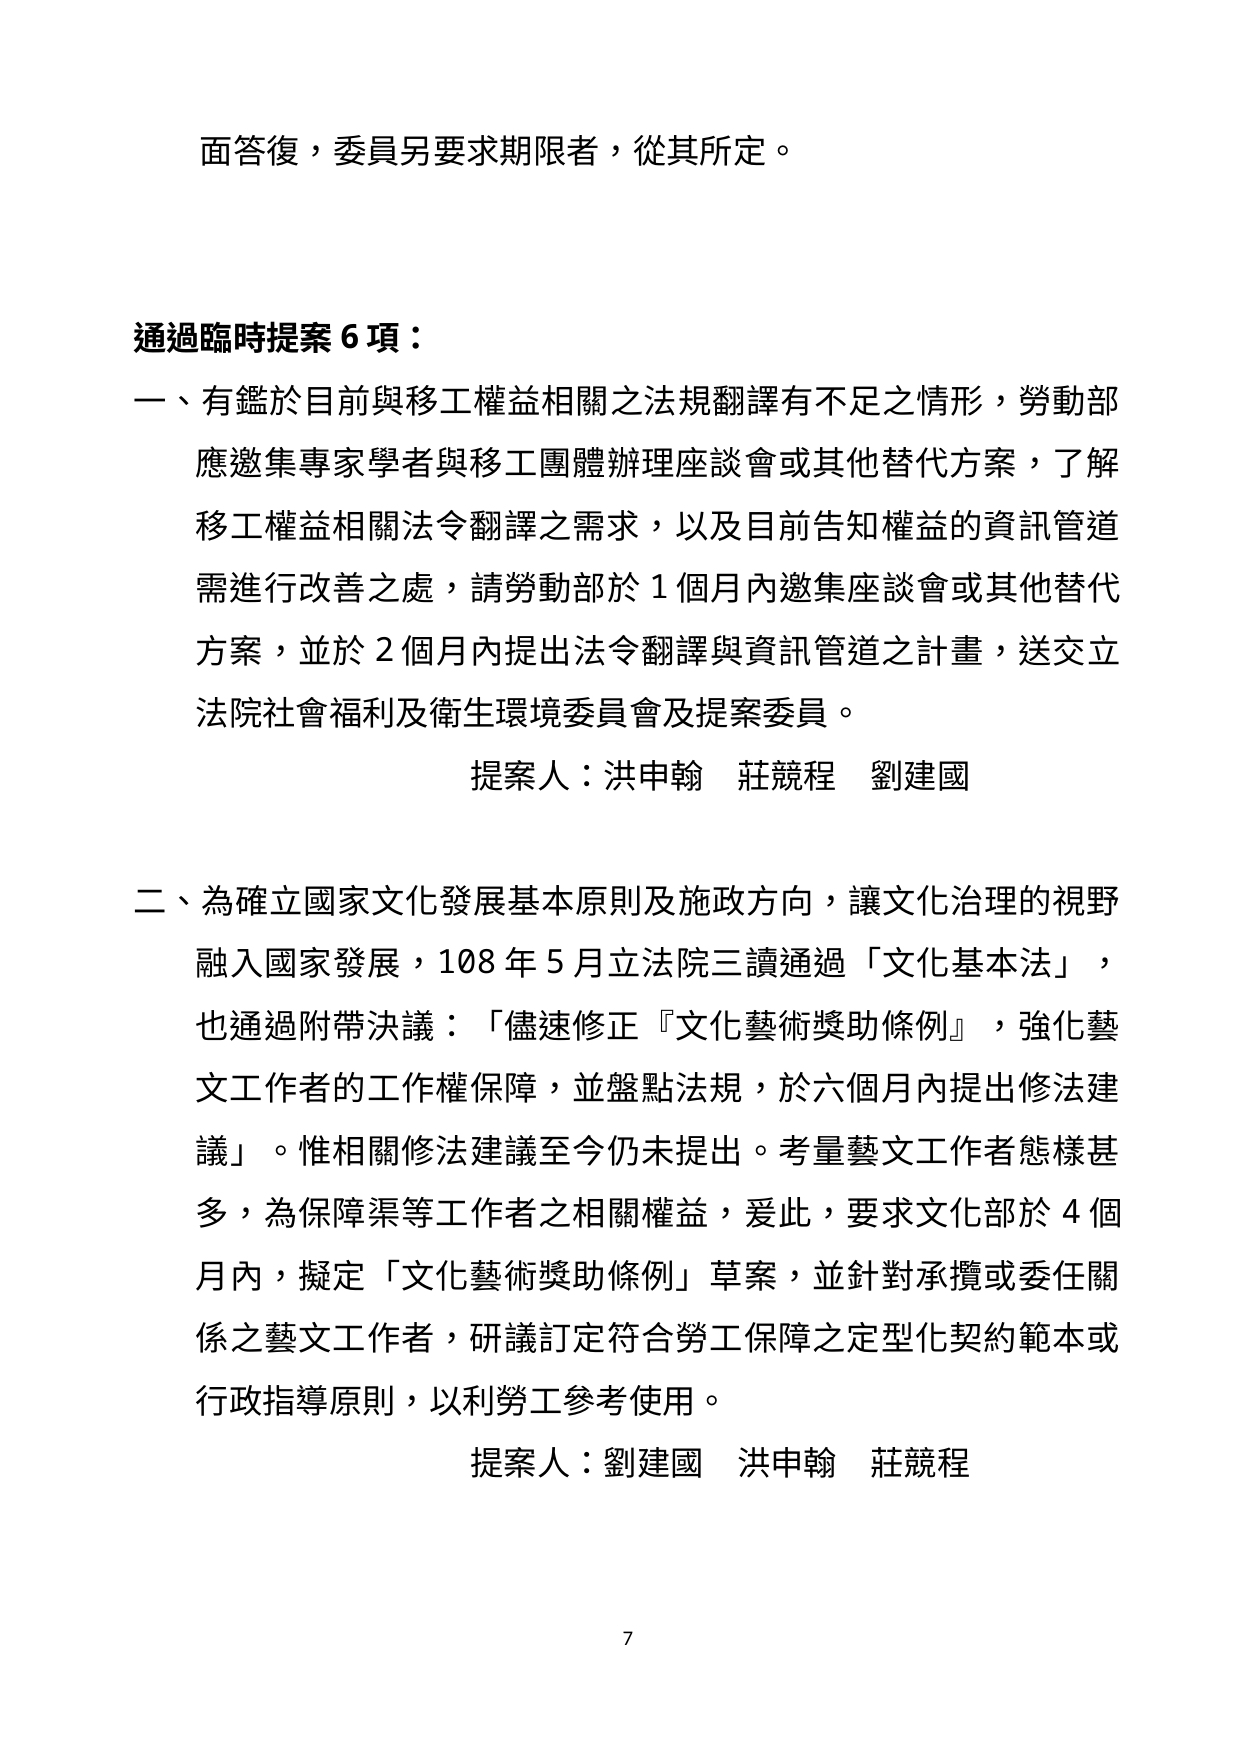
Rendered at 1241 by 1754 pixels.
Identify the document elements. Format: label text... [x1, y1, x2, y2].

text 通過臨時提案6項： [133, 294, 1122, 357]
text 提案人：劉建國 洪申翰 莊競程 [470, 1419, 1122, 1482]
text 二、為確立國家文化發展基本原則及施政方向，讓文化治理的視野融入國家發展，108年5月立法院三讀通過「文化基本法」，也通過附帶決議：「儘速修正『文化藝術獎助條例』，強化藝文工作者的工作權保障，並盤點法規，於六個月內提出修法建議」。惟相關修法建議至今仍未提出。考量藝文工作者態樣甚多，為保障渠等工作者之相關權益，爰此，要求文化部於4個月內，擬定「文化藝術獎助條例」草案，並針對承攬或委任關係之藝文工作者，研議訂定符合勞工保障之定型化契約範本或行政指導原則，以利勞工參考使用。 [133, 857, 1122, 1419]
text 一、有鑑於目前與移工權益相關之法規翻譯有不足之情形，勞動部應邀集專家學者與移工團體辦理座談會或其他替代方案，了解移工權益相關法令翻譯之需求，以及目前告知權益的資訊管道需進行改善之處，請勞動部於1個月內邀集座談會或其他替代方案，並於2個月內提出法令翻譯與資訊管道之計畫，送交立法院社會福利及衛生環境委員會及提案委員。 [133, 357, 1122, 732]
text 提案人：洪申翰 莊競程 劉建國 [470, 732, 1122, 794]
text 面答復，委員另要求期限者，從其所定。 [133, 107, 1122, 169]
